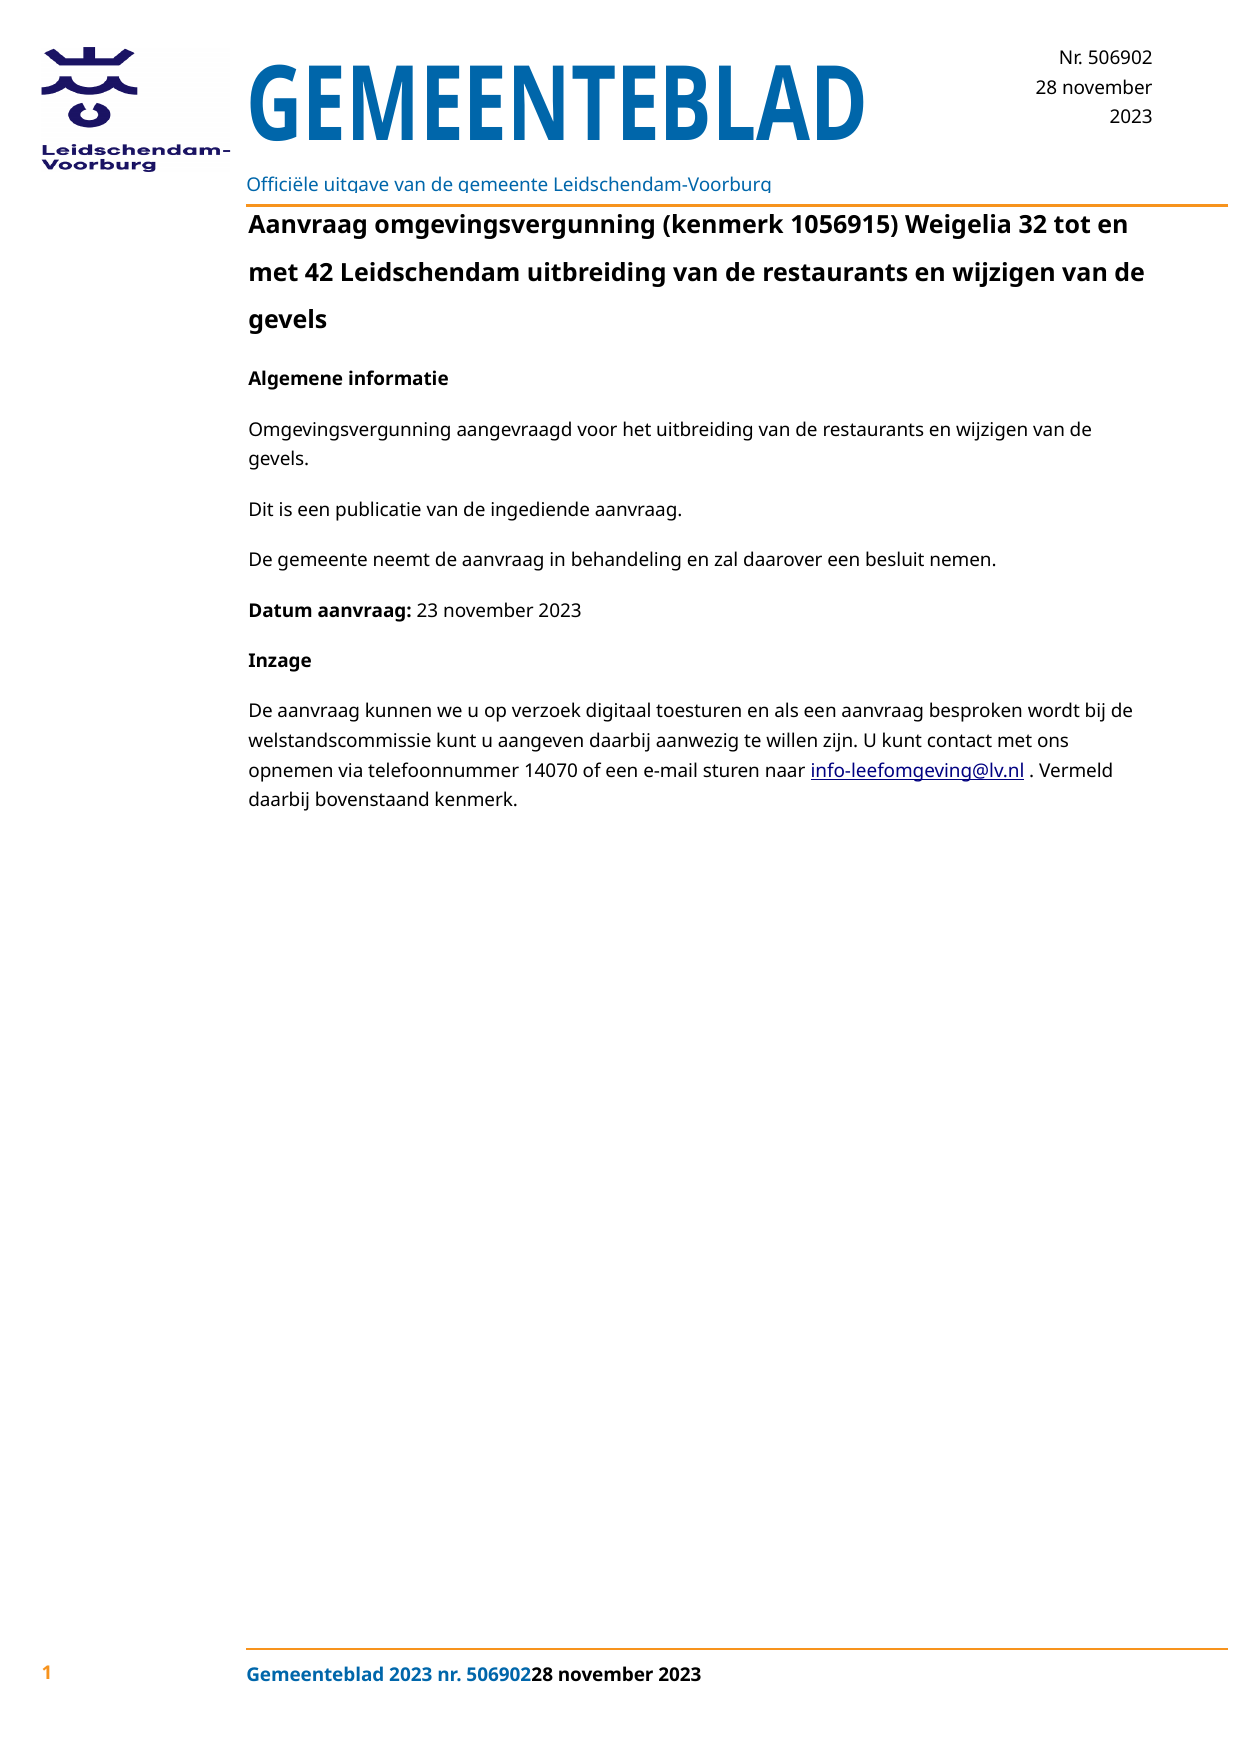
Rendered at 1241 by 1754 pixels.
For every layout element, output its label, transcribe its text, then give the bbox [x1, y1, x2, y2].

text Aanvraag omgevingsvergunning (kenmerk 1056915) Weigelia 32 tot en met 42 Leidschendam uitbreiding van de restaurants en wijzigen van de gevels [248, 207, 1152, 336]
text De gemeente neemt de aanvraag in behandeling en zal daarover een besluit nemen. [248, 546, 1152, 572]
picture [41, 47, 231, 172]
text De aanvraag kunnen we u op verzoek digitaal toesturen en als een aanvraag besproken wordt bij de welstandscommissie kunt u aangeven daarbij aanwezig te willen zijn. U kunt contact met ons opnemen via telefoonnummer 14070 of een e-mail sturen naar info-leefomgeving@lv.nl . Vermeld daarbij bovenstaand kenmerk. [248, 698, 1152, 812]
text Datum aanvraag: 23 november 2023 [248, 597, 1152, 622]
text Dit is een publicatie van de ingediende aanvraag. [248, 496, 1152, 522]
text Omgevingsvergunning aangevraagd voor het uitbreiding van de restaurants en wijzigen van de gevels. [248, 416, 1152, 471]
text Inzage [248, 647, 1152, 673]
text Algemene informatie [248, 366, 1152, 391]
